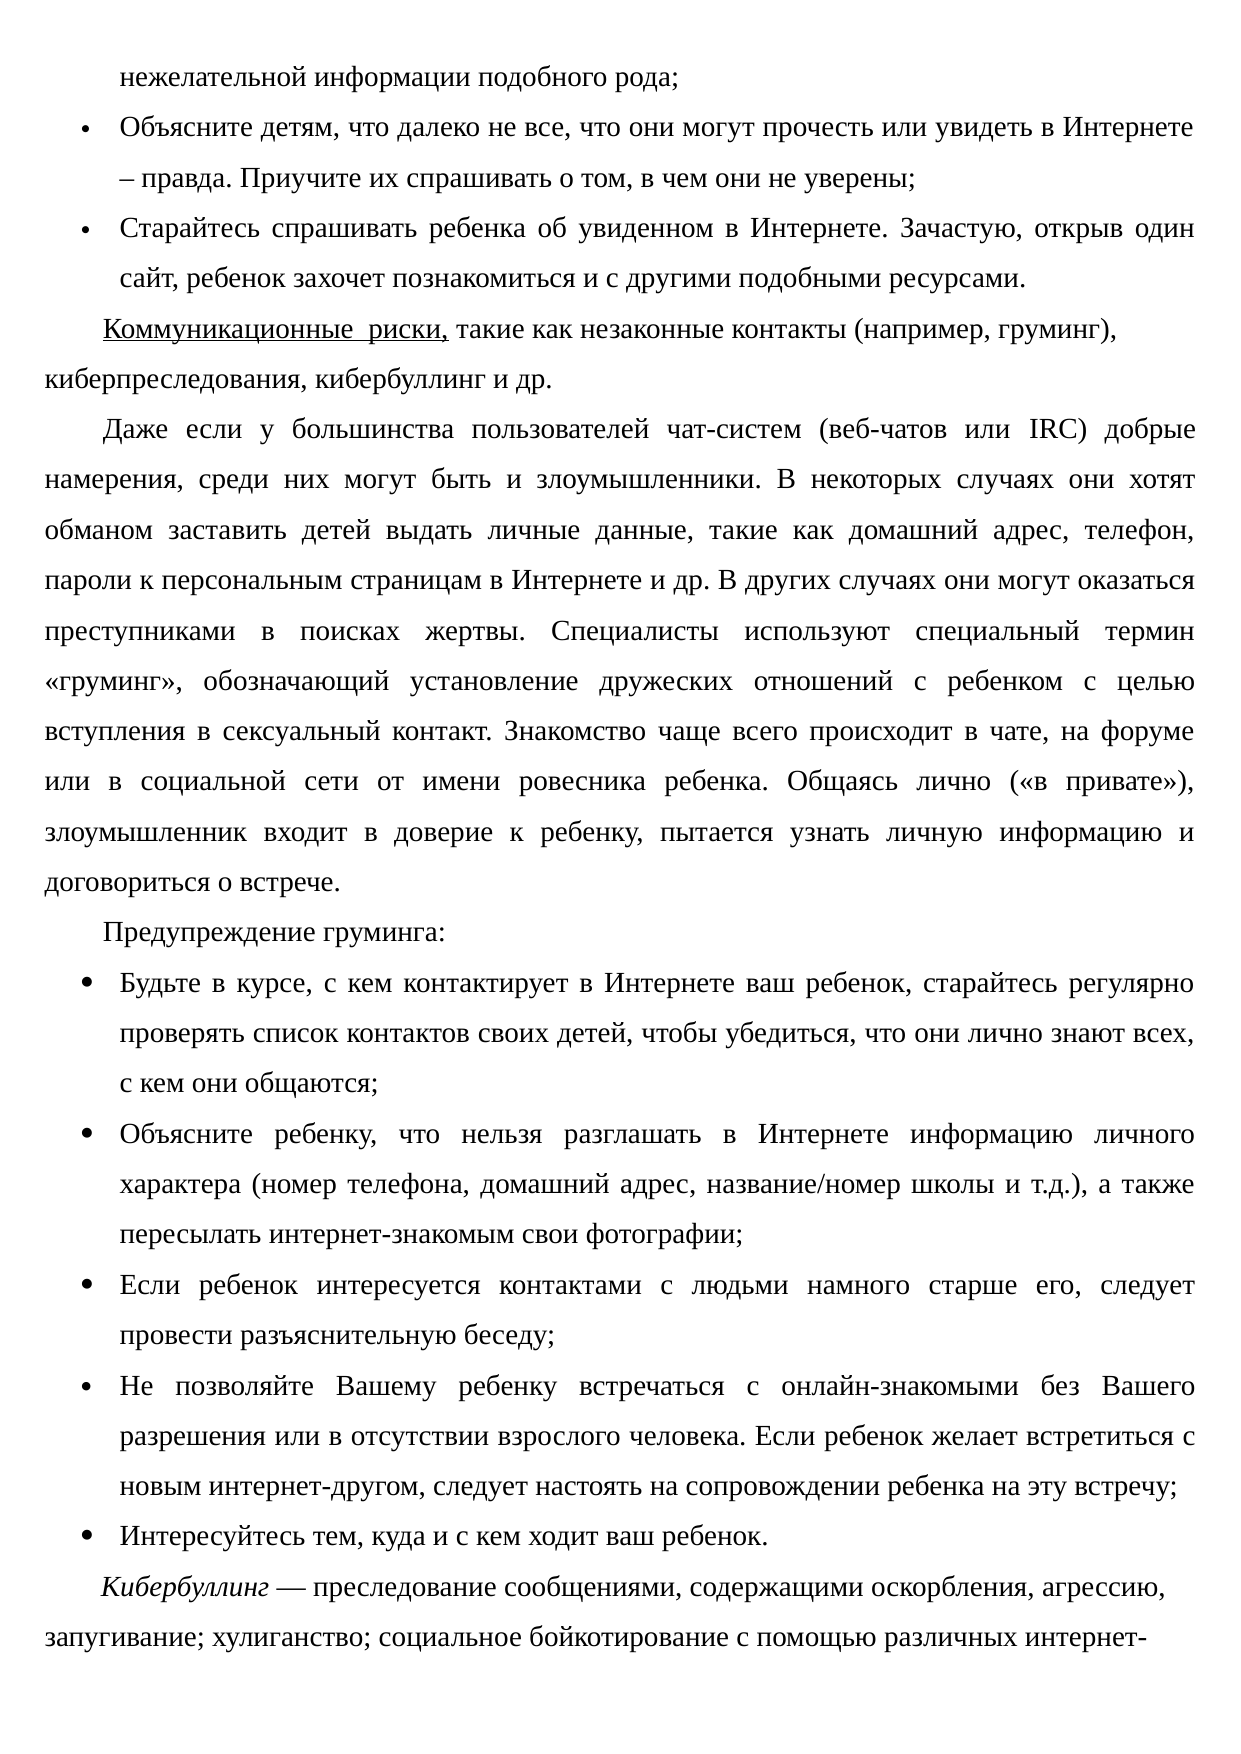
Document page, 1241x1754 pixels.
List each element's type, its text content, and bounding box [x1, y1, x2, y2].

list Объясните детям, что далеко не все, что они могут прочесть или увидеть в Интернете – правда. Приучите их спрашивать о том, в чем они не уверены; [82, 109, 1196, 193]
text Кибербуллинг — преследование сообщениями, содержащими оскорбления, агрессию, запугивание; хулиганство; социальное бойкотирование с помощью различных интернет- [44, 1569, 1196, 1653]
list Интересуйтесь тем, куда и с кем ходит ваш ребенок. [82, 1518, 1196, 1552]
list Будьте в курсе, с кем контактирует в Интернете ваш ребенок, старайтесь регулярно проверять список контактов своих детей, чтобы убедиться, что они лично знают всех, с кем они общаются; [82, 965, 1196, 1099]
list Старайтесь спрашивать ребенка об увиденном в Интернете. Зачастую, открыв один сайт, ребенок захочет познакомиться и с другими подобными ресурсами. [82, 210, 1196, 294]
list нежелательной информации подобного рода; [82, 59, 1196, 93]
list Не позволяйте Вашему ребенку встречаться с онлайн-знакомыми без Вашего разрешения или в отсутствии взрослого человека. Если ребенок желает встретиться с новым интернет-другом, следует настоять на сопровождении ребенка на эту встречу; [82, 1368, 1196, 1502]
text Даже если у большинства пользователей чат-систем (веб-чатов или IRC) добрые намерения, среди них могут быть и злоумышленники. В некоторых случаях они хотят обманом заставить детей выдать личные данные, такие как домашний адрес, телефон, пароли к персональным страницам в Интернете и др. В других случаях они могут оказаться преступниками в поисках жертвы. Специалисты используют специальный термин «груминг», обозначающий установление дружеских отношений с ребенком с целью вступления в сексуальный контакт. Знакомство чаще всего происходит в чате, на форуме или в социальной сети от имени ровесника ребенка. Общаясь лично («в привате»), злоумышленник входит в доверие к ребенку, пытается узнать личную информацию и договориться о встрече. [44, 411, 1196, 898]
text Предупреждение груминга: [44, 914, 1196, 948]
text Коммуникационные риски, такие как незаконные контакты (например, груминг), киберпреследования, кибербуллинг и др. [44, 311, 1196, 394]
list Если ребенок интересуется контактами с людьми намного старше его, следует провести разъяснительную беседу; [82, 1267, 1196, 1351]
list Объясните ребенку, что нельзя разглашать в Интернете информацию личного характера (номер телефона, домашний адрес, название/номер школы и т.д.), а также пересылать интернет-знакомым свои фотографии; [82, 1116, 1196, 1250]
